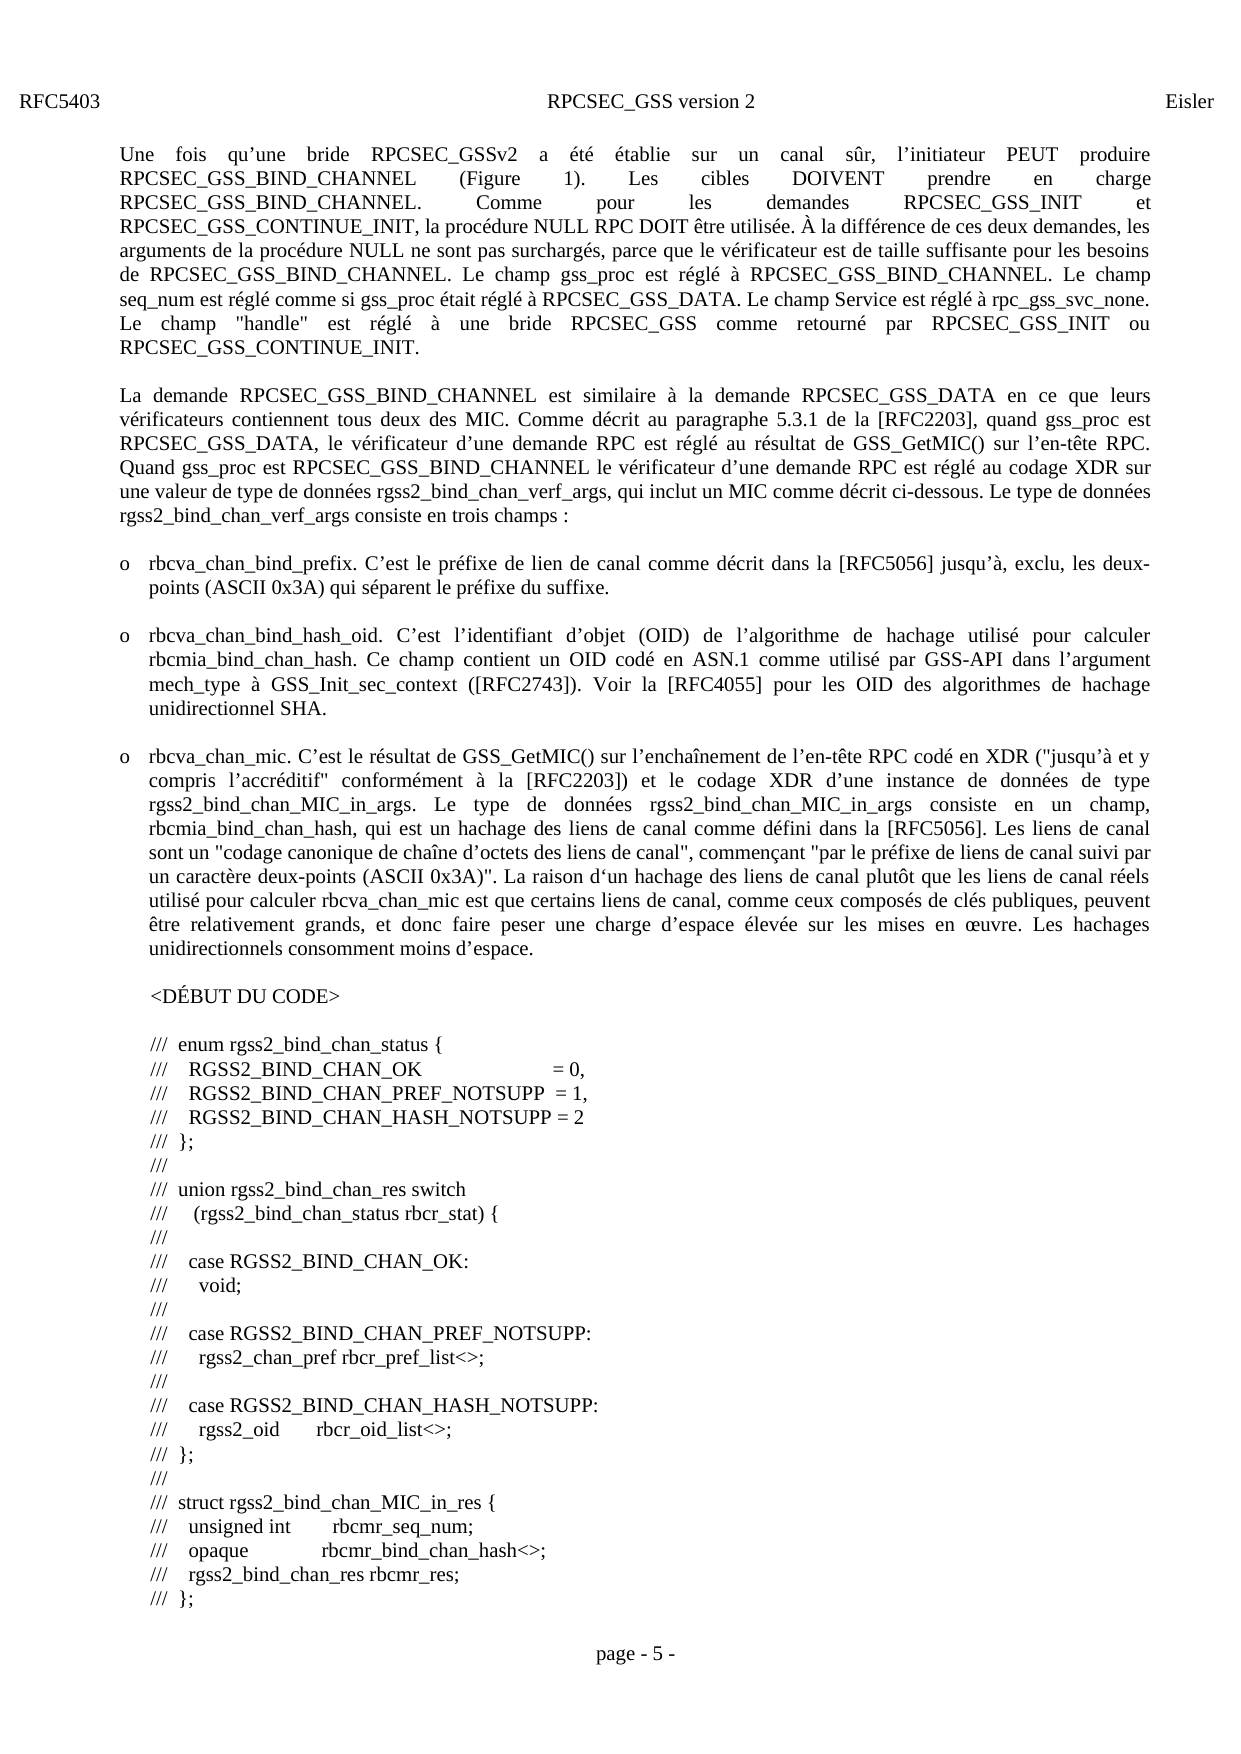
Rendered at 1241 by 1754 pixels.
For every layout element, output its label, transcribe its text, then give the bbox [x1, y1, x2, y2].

text /// opaque rbcmr_bind_chan_hash<>; [150, 1538, 1152, 1562]
text /// [150, 1153, 1152, 1177]
text o rbcva_chan_mic. C’est le résultat de GSS_GetMIC() sur l’enchaînement de l’en-tête RPC codé en XDR ("jusqu’à et y compris l’accréditif" conformément à la [RFC2203]) et le codage XDR d’une instance de données de type rgss2_bind_chan_MIC_in_args. Le type de données rgss2_bind_chan_MIC_in_args consiste en un champ, rbcmia_bind_chan_hash, qui est un hachage des liens de canal comme défini dans la [RFC5056]. Les liens de canal sont un "codage canonique de chaîne d’octets des liens de canal", commençant "par le préfixe de liens de canal suivi par un caractère deux-points (ASCII 0x3A)". La raison d‘un hachage des liens de canal plutôt que les liens de canal réels utilisé pour calculer rbcva_chan_mic est que certains liens de canal, comme ceux composés de clés publiques, peuvent être relativement grands, et donc faire peser une charge d’espace élevée sur les mises en œuvre. Les hachages unidirectionnels consomment moins d’espace. [119, 744, 1152, 960]
text <DÉBUT DU CODE> [150, 984, 1152, 1008]
text o rbcva_chan_bind_prefix. C’est le préfixe de lien de canal comme décrit dans la [RFC5056] jusqu’à, exclu, les deux-points (ASCII 0x3A) qui séparent le préfixe du suffixe. [119, 551, 1152, 599]
text /// RGSS2_BIND_CHAN_HASH_NOTSUPP = 2 [150, 1104, 1152, 1129]
text /// case RGSS2_BIND_CHAN_OK: [150, 1249, 1152, 1273]
text /// union rgss2_bind_chan_res switch [150, 1177, 1152, 1201]
text /// (rgss2_bind_chan_status rbcr_stat) { [150, 1201, 1152, 1225]
text /// [150, 1297, 1152, 1321]
text /// [150, 1225, 1152, 1249]
text /// rgss2_oid rbcr_oid_list<>; [150, 1417, 1152, 1441]
text /// [150, 1369, 1152, 1393]
text /// rgss2_chan_pref rbcr_pref_list<>; [150, 1345, 1152, 1369]
text /// rgss2_bind_chan_res rbcmr_res; [150, 1562, 1152, 1586]
text /// RGSS2_BIND_CHAN_PREF_NOTSUPP = 1, [150, 1081, 1152, 1104]
text La demande RPCSEC_GSS_BIND_CHANNEL est similaire à la demande RPCSEC_GSS_DATA en ce que leurs vérificateurs contiennent tous deux des MIC. Comme décrit au paragraphe 5.3.1 de la [RFC2203], quand gss_proc est RPCSEC_GSS_DATA, le vérificateur d’une demande RPC est réglé au résultat de GSS_GetMIC() sur l’en-tête RPC. Quand gss_proc est RPCSEC_GSS_BIND_CHANNEL le vérificateur d’une demande RPC est réglé au codage XDR sur une valeur de type de données rgss2_bind_chan_verf_args, qui inclut un MIC comme décrit ci-dessous. Le type de données rgss2_bind_chan_verf_args consiste en trois champs : [119, 383, 1152, 527]
text /// }; [150, 1129, 1152, 1153]
text /// [150, 1466, 1152, 1489]
text /// RGSS2_BIND_CHAN_OK = 0, [150, 1056, 1152, 1081]
text /// enum rgss2_bind_chan_status { [150, 1032, 1152, 1056]
text Une fois qu’une bride RPCSEC_GSSv2 a été établie sur un canal sûr, l’initiateur PEUT produire RPCSEC_GSS_BIND_CHANNEL (Figure 1). Les cibles DOIVENT prendre en charge RPCSEC_GSS_BIND_CHANNEL. Comme pour les demandes RPCSEC_GSS_INIT et RPCSEC_GSS_CONTINUE_INIT, la procédure NULL RPC DOIT être utilisée. À la différence de ces deux demandes, les arguments de la procédure NULL ne sont pas surchargés, parce que le vérificateur est de taille suffisante pour les besoins de RPCSEC_GSS_BIND_CHANNEL. Le champ gss_proc est réglé à RPCSEC_GSS_BIND_CHANNEL. Le champ seq_num est réglé comme si gss_proc était réglé à RPCSEC_GSS_DATA. Le champ Service est réglé à rpc_gss_svc_none. Le champ "handle" est réglé à une bride RPCSEC_GSS comme retourné par RPCSEC_GSS_INIT ou RPCSEC_GSS_CONTINUE_INIT. [119, 142, 1152, 359]
text /// struct rgss2_bind_chan_MIC_in_res { [150, 1489, 1152, 1514]
text /// }; [150, 1586, 1152, 1610]
text o rbcva_chan_bind_hash_oid. C’est l’identifiant d’objet (OID) de l’algorithme de hachage utilisé pour calculer rbcmia_bind_chan_hash. Ce champ contient un OID codé en ASN.1 comme utilisé par GSS-API dans l’argument mech_type à GSS_Init_sec_context ([RFC2743]). Voir la [RFC4055] pour les OID des algorithmes de hachage unidirectionnel SHA. [119, 623, 1152, 719]
text /// case RGSS2_BIND_CHAN_PREF_NOTSUPP: [150, 1321, 1152, 1345]
text /// case RGSS2_BIND_CHAN_HASH_NOTSUPP: [150, 1393, 1152, 1417]
text /// unsigned int rbcmr_seq_num; [150, 1514, 1152, 1538]
text /// void; [150, 1273, 1152, 1297]
text /// }; [150, 1441, 1152, 1466]
